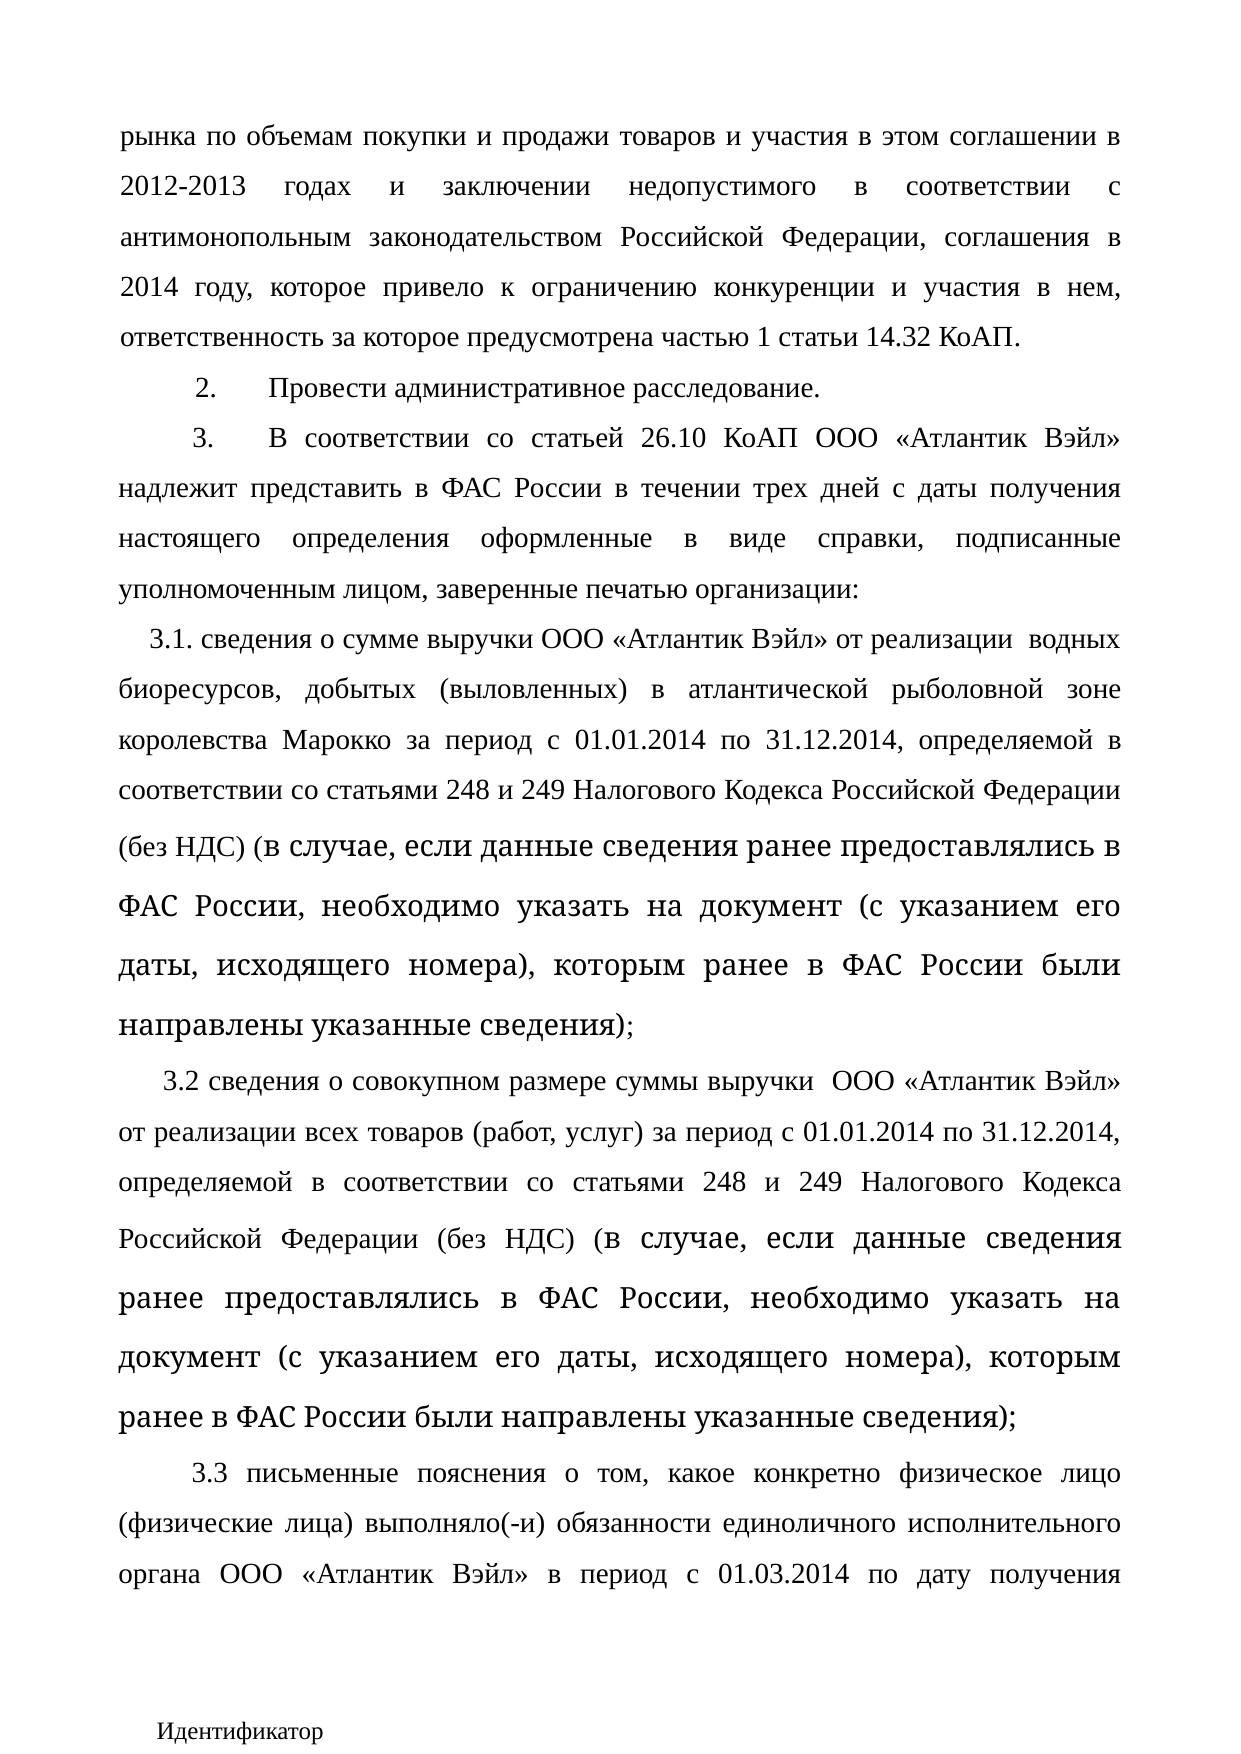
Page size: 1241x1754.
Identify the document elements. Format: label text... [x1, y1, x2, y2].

list Провести административное расследование. [195, 370, 1122, 403]
list 3.1. сведения о сумме выручки ООО «Атлантик Вэйл» от реализации водных биоресурсов, добытых (выловленных) в атлантической рыболовной зоне королевства Марокко за период с 01.01.2014 по 31.12.2014, определяемой в соответствии со статьями 248 и 249 Налогового Кодекса Российской Федерации (без НДС) (в случае, если данные сведения ранее предоставлялись в ФАС России, необходимо указать на документ (с указанием его даты, исходящего номера), которым ранее в ФАС России были направлены указанные сведения); [118, 621, 1122, 1044]
list 3.2 сведения о совокупном размере суммы выручки ООО «Атлантик Вэйл» от реализации всех товаров (работ, услуг) за период с 01.01.2014 по 31.12.2014, определяемой в соответствии со статьями 248 и 249 Налогового Кодекса Российской Федерации (без НДС) (в случае, если данные сведения ранее предоставлялись в ФАС России, необходимо указать на документ (с указанием его даты, исходящего номера), которым ранее в ФАС России были направлены указанные сведения); [118, 1063, 1122, 1436]
list 3.3 письменные пояснения о том, какое конкретно физическое лицо (физические лица) выполняло(-и) обязанности единоличного исполнительного органа ООО «Атлантик Вэйл» в период с 01.03.2014 по дату получения [118, 1455, 1122, 1589]
list В соответствии со статьей 26.10 КоАП ООО «Атлантик Вэйл» надлежит представить в ФАС России в течении трех дней с даты получения настоящего определения оформленные в виде справки, подписанные уполномоченным лицом, заверенные печатью организации: [118, 420, 1122, 604]
list рынка по объемам покупки и продажи товаров и участия в этом соглашении в 2012-2013 годах и заключении недопустимого в соответствии с антимонопольным законодательством Российской Федерации, соглашения в 2014 году, которое привело к ограничению конкуренции и участия в нем, ответственность за которое предусмотрена частью 1 статьи 14.32 КоАП. [120, 118, 1122, 353]
